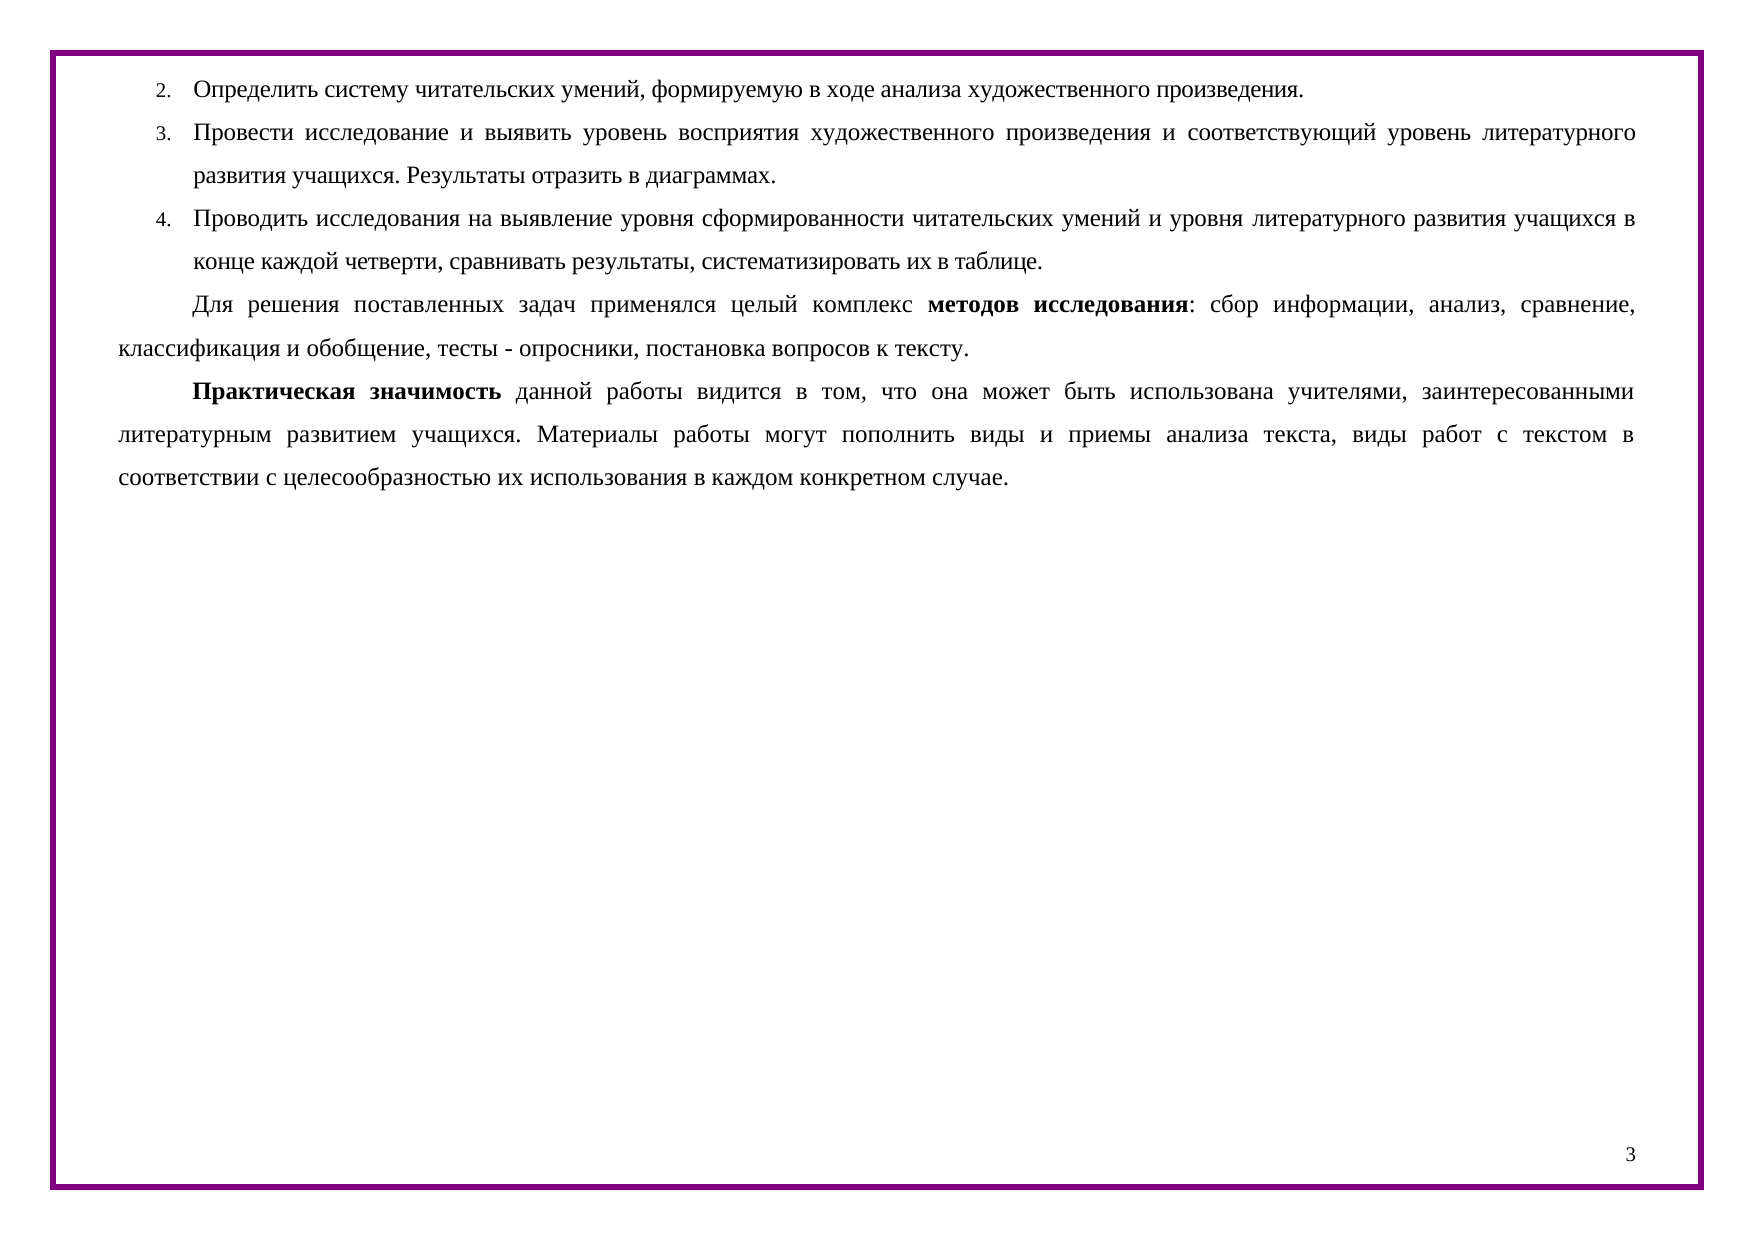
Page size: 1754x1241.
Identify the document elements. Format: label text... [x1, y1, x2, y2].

list Проводить исследования на выявление уровня сформированности читательских умений и уровня литературного развития учащихся в конце каждой четверти, сравнивать результаты, систематизировать их в таблице. [156, 203, 1636, 275]
text Практическая значимость данной работы видится в том, что она может быть использована учителями, заинтересованными литературным развитием учащихся. Материалы работы могут пополнить виды и приемы анализа текста, виды работ с текстом в соответствии с целесообразностью их использования в каждом конкретном случае. [118, 376, 1636, 491]
list Провести исследование и выявить уровень восприятия художественного произведения и соответствующий уровень литературного развития учащихся. Результаты отразить в диаграммах. [156, 117, 1636, 189]
list Определить систему читательских умений, формируемую в ходе анализа художественного произведения. [156, 74, 1636, 103]
text Для решения поставленных задач применялся целый комплекс методов исследования: сбор информации, анализ, сравнение, классификация и обобщение, тесты - опросники, постановка вопросов к тексту. [118, 289, 1636, 361]
